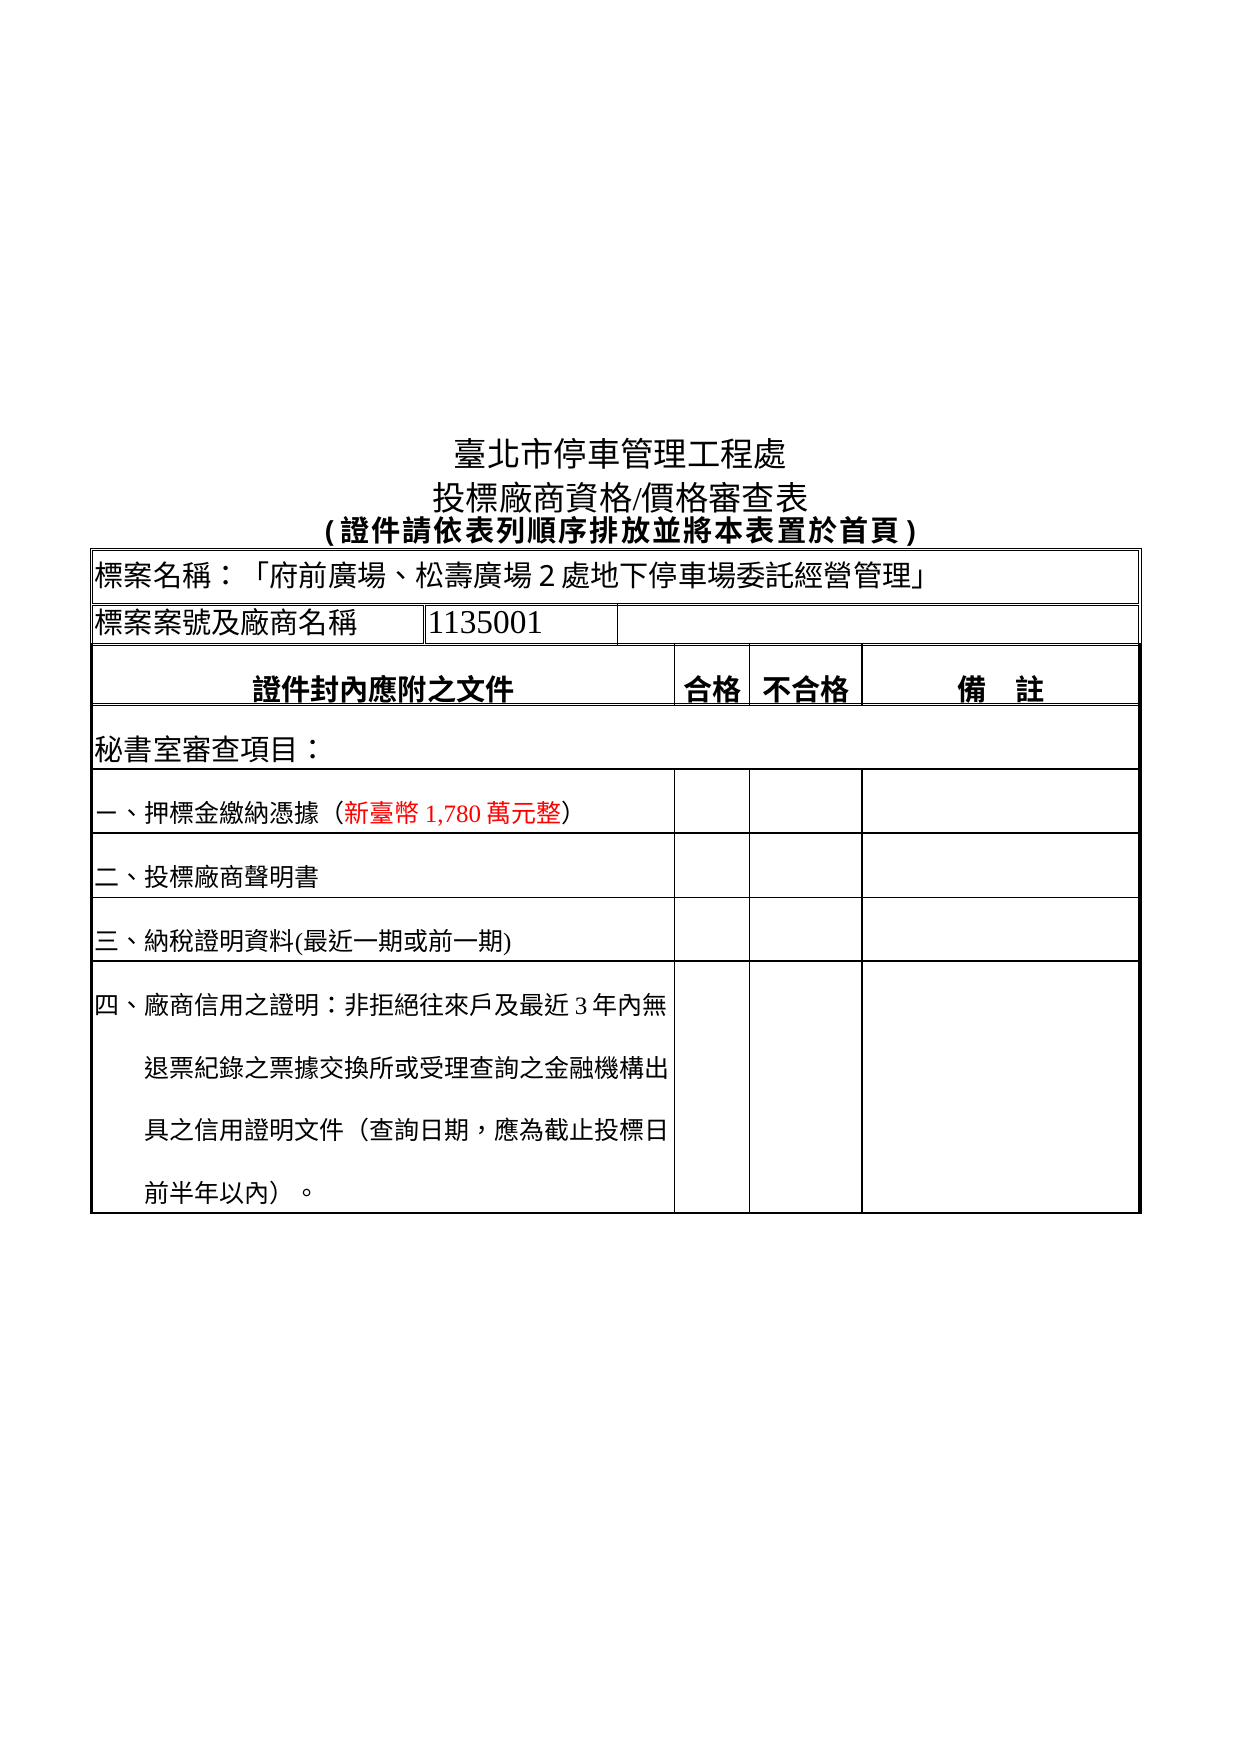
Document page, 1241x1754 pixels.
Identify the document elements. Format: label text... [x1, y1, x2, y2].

table_cell [863, 898, 1138, 960]
table_cell 秘書室審查項目： [93, 706, 1138, 768]
table_cell [863, 834, 1138, 896]
table_cell [863, 770, 1138, 832]
table_cell ㄧ、押標金繳納憑據（新臺幣1,780萬元整） [93, 770, 674, 832]
table_cell 1135001 [426, 606, 617, 643]
table_cell [863, 962, 1138, 1212]
text 投標廠商資格/價格審查表 [59, 485, 1181, 517]
table_cell [750, 834, 861, 896]
table_cell [675, 962, 749, 1212]
table_cell 證件封內應附之文件 [93, 646, 674, 703]
table_cell [675, 898, 749, 960]
table_cell [618, 606, 1138, 643]
table_cell 合格 [675, 646, 749, 703]
table_cell [675, 834, 749, 896]
table_cell 不合格 [750, 646, 861, 703]
text (證件請依表列順序排放並將本表置於首頁) [59, 517, 1181, 548]
table_cell 四、廠商信用之證明：非拒絕往來戶及最近3年內無退票紀錄之票據交換所或受理查詢之金融機構出具之信用證明文件（查詢日期，應為截止投標日前半年以內）。 [93, 962, 674, 1212]
table_cell 標案案號及廠商名稱 [93, 606, 423, 643]
table_cell [675, 770, 749, 832]
table_cell 備 註 [863, 646, 1138, 703]
table_cell [750, 962, 861, 1212]
table_cell [750, 770, 861, 832]
text 臺北市停車管理工程處 [59, 442, 1181, 473]
table_cell 三、納稅證明資料(最近一期或前一期) [93, 898, 674, 960]
table_cell [750, 898, 861, 960]
table_header 標案名稱：「府前廣場、松壽廣場2處地下停車場委託經營管理」 [93, 551, 1138, 603]
table_cell 二、投標廠商聲明書 [93, 834, 674, 896]
